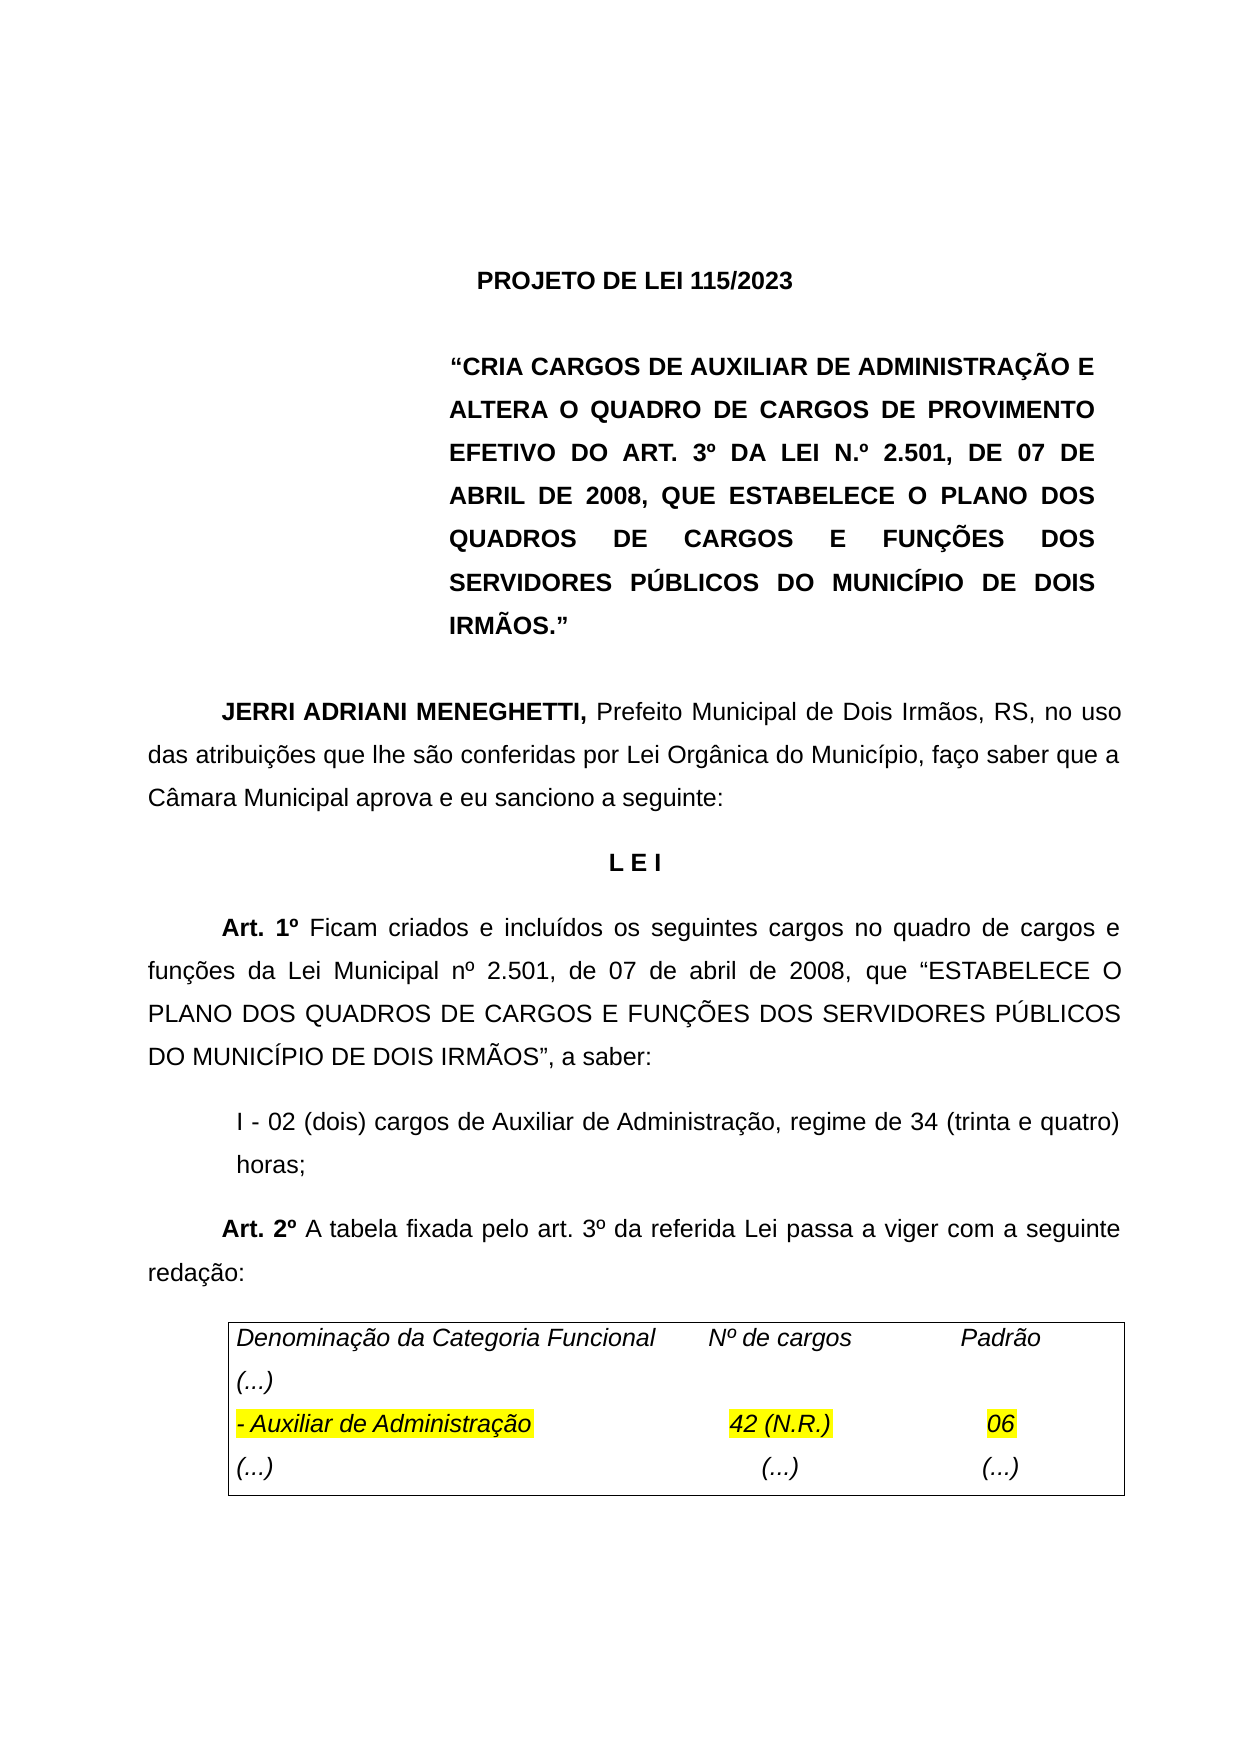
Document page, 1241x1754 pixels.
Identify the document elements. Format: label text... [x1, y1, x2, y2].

text PROJETO DE LEI 115/2023 [148, 266, 1122, 294]
table_header “CRIA CARGOS DE AUXILIAR DE ADMINISTRAÇÃO E ALTERA O QUADRO DE CARGOS DE PROVIMENTO EFETIVO DO ART. 3º DA LEI N.º 2.501, DE 07 DE ABRIL DE 2008, QUE ESTABELECE O PLANO DOS QUADROS DE CARGOS E FUNÇÕES DOS SERVIDORES PÚBLICOS DO MUNICÍPIO DE DOIS IRMÃOS.” [442, 352, 1103, 654]
table_cell 42 (N.R.) [684, 1409, 879, 1452]
text Art. 1º Ficam criados e incluídos os seguintes cargos no quadro de cargos e funções da Lei Municipal nº 2.501, de 07 de abril de 2008, que “ESTABELECE O PLANO DOS QUADROS DE CARGOS E FUNÇÕES DOS SERVIDORES PÚBLICOS DO MUNICÍPIO DE DOIS IRMÃOS”, a saber: [148, 912, 1122, 1071]
text Art. 2º A tabela fixada pelo art. 3º da referida Lei passa a viger com a seguinte redação: [148, 1214, 1122, 1286]
table_cell 06 [879, 1409, 1124, 1452]
table_header Nº de cargos [684, 1323, 879, 1409]
table_header Padrão [879, 1323, 1124, 1409]
text JERRI ADRIANI MENEGHETTI, Prefeito Municipal de Dois Irmãos, RS, no uso das atribuições que lhe são conferidas por Lei Orgânica do Município, faço saber que a Câmara Municipal aprova e eu sanciono a seguinte: [148, 697, 1122, 812]
table_header [140, 352, 442, 654]
table_header Denominação da Categoria Funcional (...) [229, 1323, 684, 1409]
table_cell (...) [879, 1453, 1124, 1495]
text I - 02 (dois) cargos de Auxiliar de Administração, regime de 34 (trinta e quatro) horas; [236, 1107, 1122, 1178]
table_cell (...) [229, 1453, 684, 1495]
table_cell - Auxiliar de Administração [229, 1409, 684, 1452]
table_cell (...) [684, 1453, 879, 1495]
text L E I [148, 848, 1122, 877]
